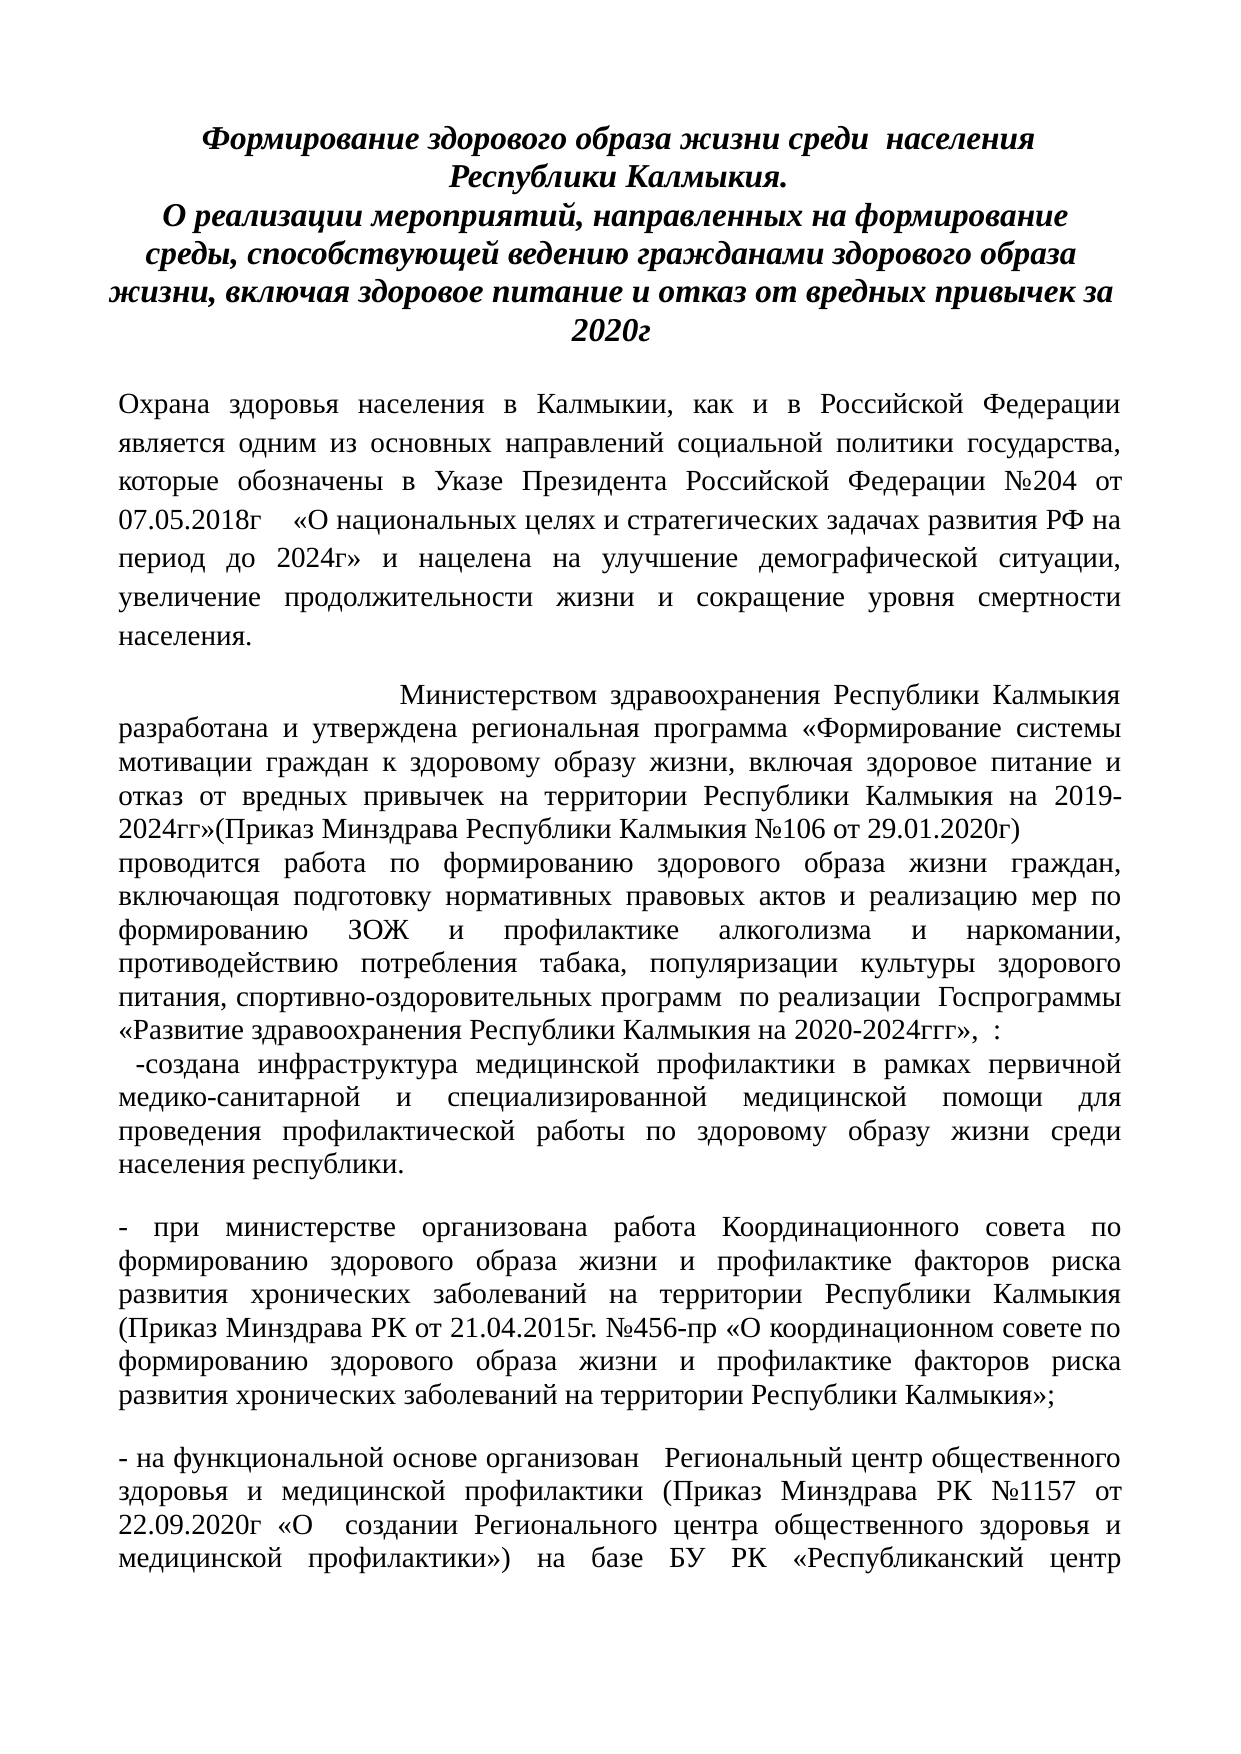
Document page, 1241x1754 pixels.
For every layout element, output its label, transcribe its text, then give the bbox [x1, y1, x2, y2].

text Министерством здравоохранения Республики Калмыкия разработана и утверждена региональная программа «Формирование системы мотивации граждан к здоровому образу жизни, включая здоровое питание и отказ от вредных привычек на территории Республики Калмыкия на 2019-2024гг»(Приказ Минздрава Республики Калмыкия №106 от 29.01.2020г) [118, 677, 1122, 845]
text О реализации мероприятий, направленных на формирование среды, способствующей ведению гражданами здорового образа жизни, включая здоровое питание и отказ от вредных привычек за 2020г [103, 195, 1122, 348]
text -создана инфраструктура медицинской профилактики в рамках первичной медико-санитарной и специализированной медицинской помощи для проведения профилактической работы по здоровому образу жизни среди населения республики. [118, 1046, 1122, 1180]
text - на функциональной основе организован Региональный центр общественного здоровья и медицинской профилактики (Приказ Минздрава РК №1157 от 22.09.2020г «О создании Регионального центра общественного здоровья и медицинской профилактики») на базе БУ РК «Республиканский центр [118, 1440, 1122, 1574]
text проводится работа по формированию здорового образа жизни граждан, включающая подготовку нормативных правовых актов и реализацию мер по формированию ЗОЖ и профилактике алкоголизма и наркомании, противодействию потребления табака, популяризации культуры здорового питания, спортивно-оздоровительных программ по реализации Госпрограммы «Развитие здравоохранения Республики Калмыкия на 2020-2024ггг», : [118, 845, 1122, 1046]
text Формирование здорового образа жизни среди населения Республики Калмыкия. [118, 118, 1122, 195]
text - при министерстве организована работа Координационного совета по формированию здорового образа жизни и профилактике факторов риска развития хронических заболеваний на территории Республики Калмыкия (Приказ Минздрава РК от 21.04.2015г. №456-пр «О координационном совете по формированию здорового образа жизни и профилактике факторов риска развития хронических заболеваний на территории Республики Калмыкия»; [118, 1209, 1122, 1411]
text Охрана здоровья населения в Калмыкии, как и в Российской Федерации является одним из основных направлений социальной политики государства, которые обозначены в Указе Президента Российской Федерации №204 от 07.05.2018г «О национальных целях и стратегических задачах развития РФ на период до 2024г» и нацелена на улучшение демографической ситуации, увеличение продолжительности жизни и сокращение уровня смертности населения. [118, 386, 1122, 651]
